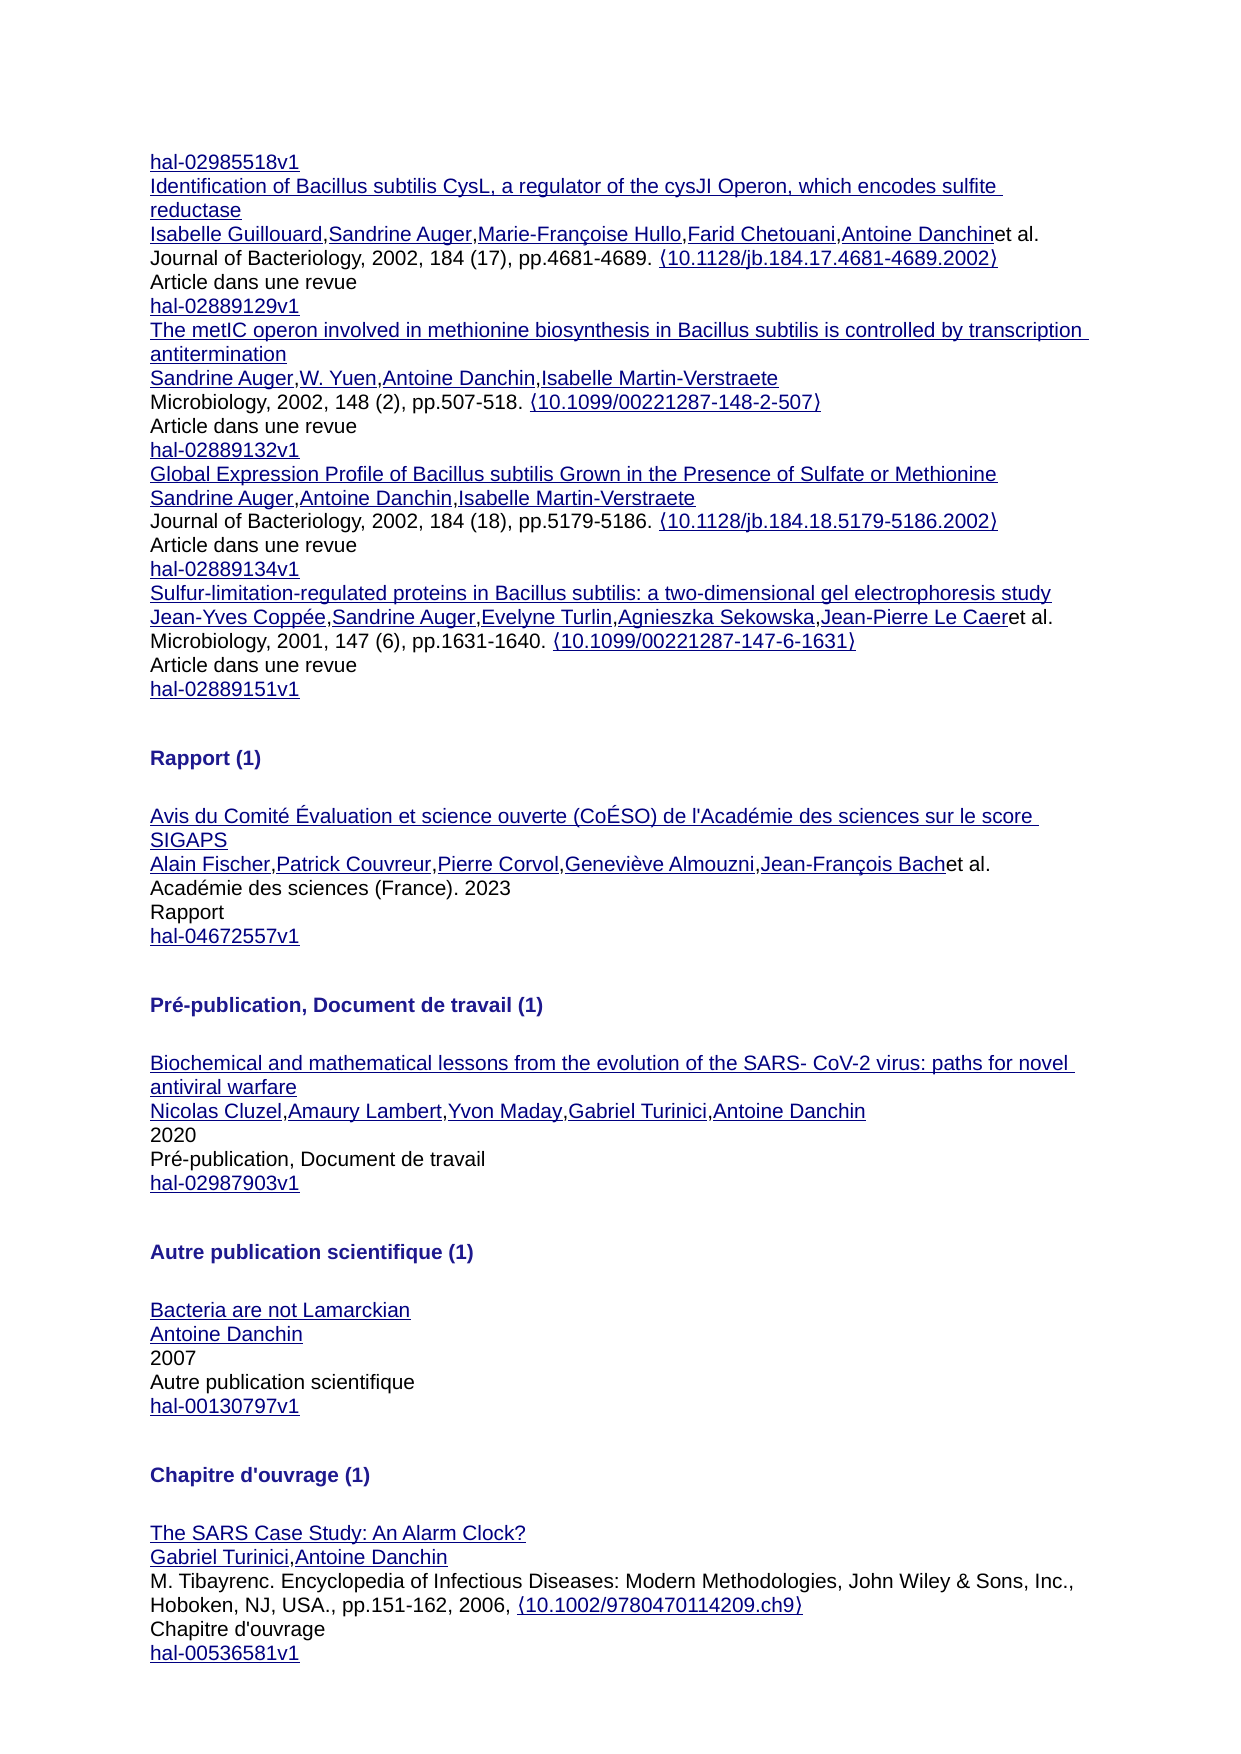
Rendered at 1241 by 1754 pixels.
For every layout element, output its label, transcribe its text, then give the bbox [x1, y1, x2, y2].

subtitle Rapport (1) [150, 746, 1090, 770]
table_cell Identification of Bacillus subtilis CysL, a regulator of the cysJI Operon, which encodes sulfite reductase Isabelle Guillouard,Sandrine Auger,Marie-Françoise Hullo,Farid Chetouani,Antoine Danchinet al. Journal of Bacteriology, 2002, 184 (17), pp.4681-4689. ⟨10.1128/jb.184.17.4681-4689.2002⟩ Article dans une revue hal-02889129v1 [150, 174, 1090, 318]
table_cell The metIC operon involved in methionine biosynthesis in Bacillus subtilis is controlled by transcription antitermination Sandrine Auger,W. Yuen,Antoine Danchin,Isabelle Martin-Verstraete Microbiology, 2002, 148 (2), pp.507-518. ⟨10.1099/00221287-148-2-507⟩ Article dans une revue hal-02889132v1 [150, 318, 1090, 461]
table_header The SARS Case Study: An Alarm Clock? Gabriel Turinici,Antoine Danchin M. Tibayrenc. Encyclopedia of Infectious Diseases: Modern Methodologies, John Wiley & Sons, Inc., Hoboken, NJ, USA., pp.151-162, 2006, ⟨10.1002/9780470114209.ch9⟩ Chapitre d'ouvrage hal-00536581v1 [150, 1521, 1090, 1664]
subtitle Pré-publication, Document de travail (1) [150, 993, 1090, 1017]
table_cell Global Expression Profile of Bacillus subtilis Grown in the Presence of Sulfate or Methionine Sandrine Auger,Antoine Danchin,Isabelle Martin-Verstraete Journal of Bacteriology, 2002, 184 (18), pp.5179-5186. ⟨10.1128/jb.184.18.5179-5186.2002⟩ Article dans une revue hal-02889134v1 [150, 461, 1090, 581]
table_header Bacteria are not Lamarckian Antoine Danchin 2007 Autre publication scientifique hal-00130797v1 [150, 1298, 1090, 1418]
subtitle Autre publication scientifique (1) [150, 1239, 1090, 1263]
table_header Avis du Comité Évaluation et science ouverte (CoÉSO) de l'Académie des sciences sur le score SIGAPS Alain Fischer,Patrick Couvreur,Pierre Corvol,Geneviève Almouzni,Jean-François Bachet al. Académie des sciences (France). 2023 Rapport hal-04672557v1 [150, 804, 1090, 948]
table_header Biochemical and mathematical lessons from the evolution of the SARS- CoV-2 virus: paths for novel antiviral warfare Nicolas Cluzel,Amaury Lambert,Yvon Maday,Gabriel Turinici,Antoine Danchin 2020 Pré-publication, Document de travail hal-02987903v1 [150, 1051, 1090, 1195]
table_cell Sulfur-limitation-regulated proteins in Bacillus subtilis: a two-dimensional gel electrophoresis study Jean-Yves Coppée,Sandrine Auger,Evelyne Turlin,Agnieszka Sekowska,Jean-Pierre Le Caeret al. Microbiology, 2001, 147 (6), pp.1631-1640. ⟨10.1099/00221287-147-6-1631⟩ Article dans une revue hal-02889151v1 [150, 581, 1090, 701]
subtitle Chapitre d'ouvrage (1) [150, 1462, 1090, 1486]
table_cell hal-02985518v1 [150, 150, 1090, 174]
